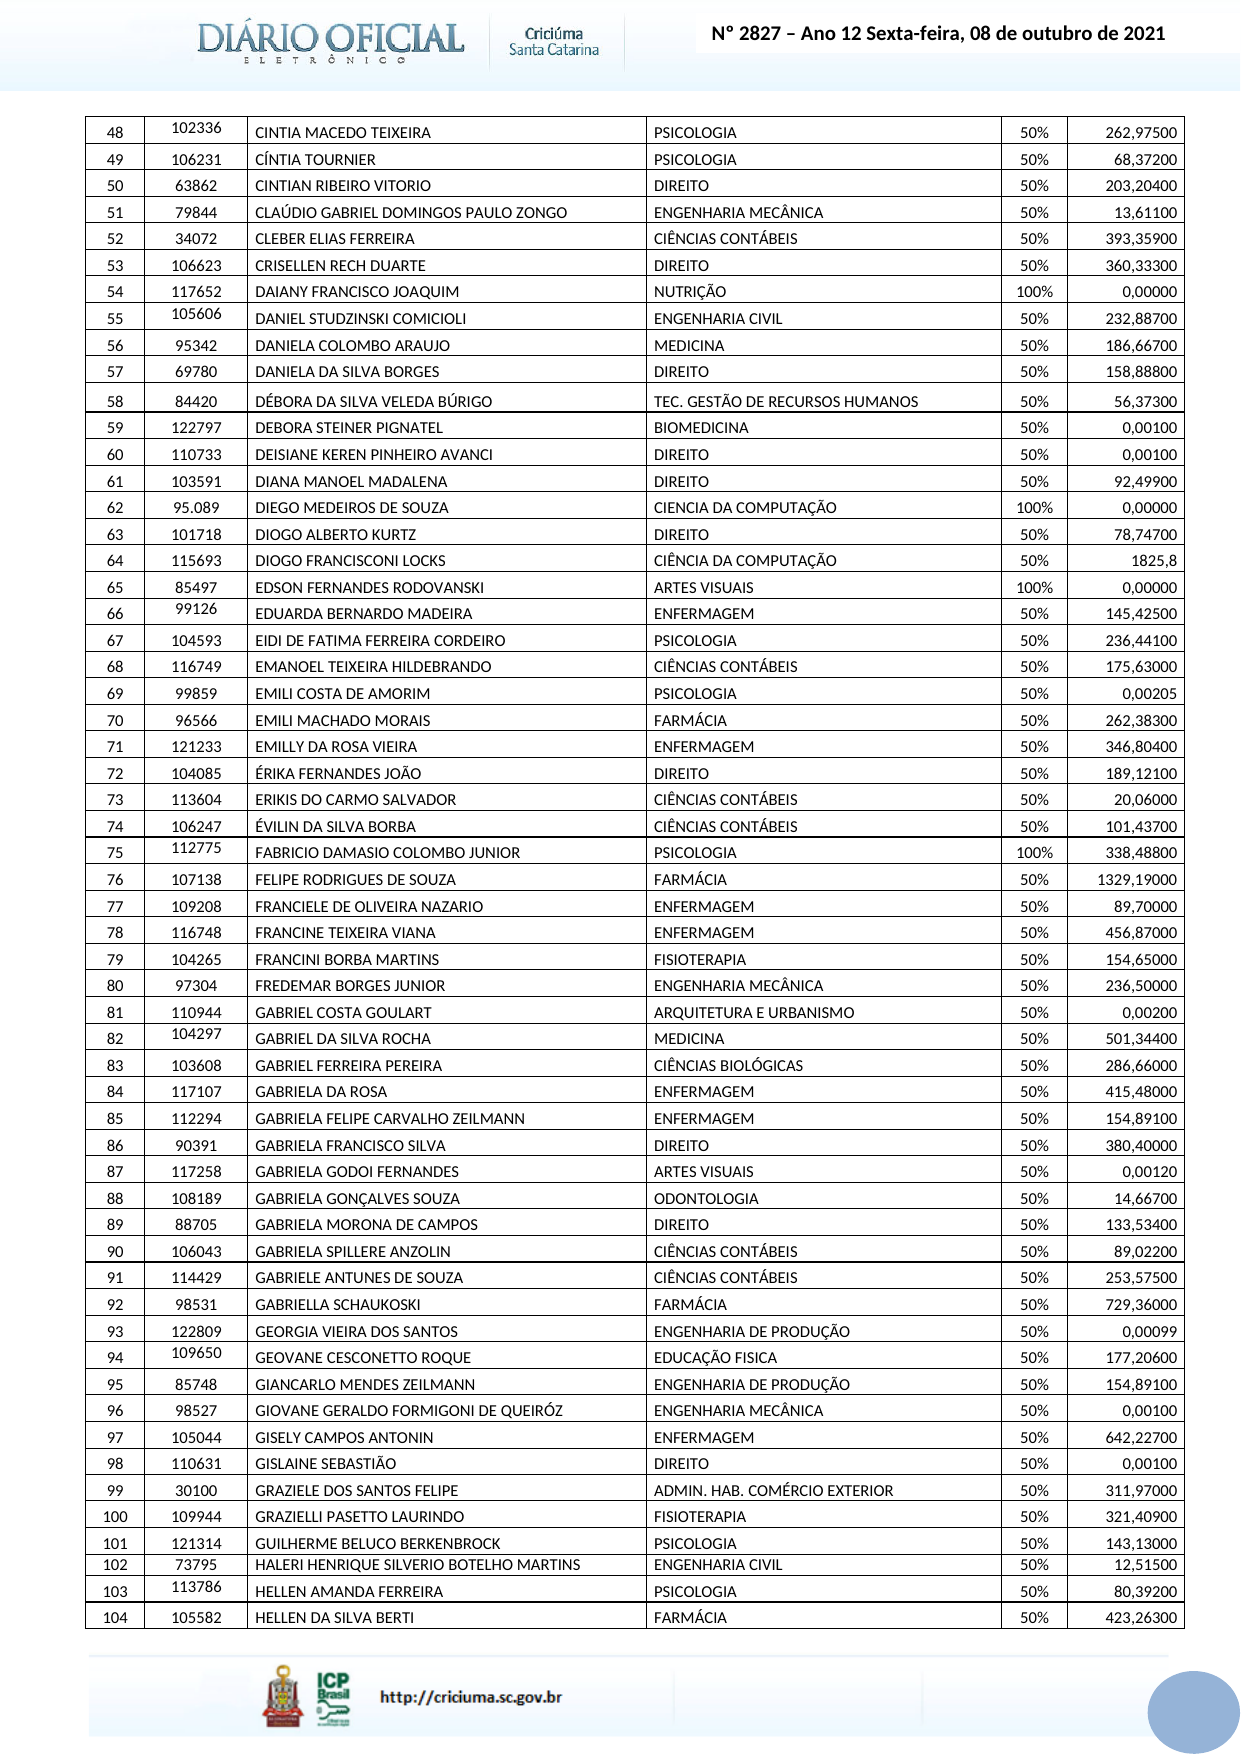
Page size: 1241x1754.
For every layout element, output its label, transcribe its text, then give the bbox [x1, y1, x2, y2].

table_cell 175,63000 [1068, 652, 1184, 677]
table_cell 104297 [145, 1024, 247, 1049]
table_cell 50% [1002, 997, 1067, 1022]
table_cell GABRIEL COSTA GOULART [248, 997, 646, 1022]
table_cell 62 [86, 492, 144, 518]
table_cell MEDICINA [647, 1024, 1001, 1049]
table_cell FRANCIELE DE OLIVEIRA NAZARIO [248, 891, 646, 916]
table_cell 116748 [145, 917, 247, 943]
table_cell 50% [1002, 330, 1067, 355]
table_cell DANIELA DA SILVA BORGES [248, 356, 646, 382]
table_cell 112775 [145, 838, 247, 863]
table_cell 97304 [145, 970, 247, 996]
table_cell ERIKIS DO CARMO SALVADOR [248, 784, 646, 810]
table_cell 50% [1002, 545, 1067, 571]
table_cell 110944 [145, 997, 247, 1022]
table_cell 456,87000 [1068, 917, 1184, 943]
table_cell PSICOLOGIA [647, 144, 1001, 169]
table_cell 80,39200 [1068, 1576, 1184, 1601]
table_cell CIÊNCIAS CONTÁBEIS [647, 811, 1001, 836]
table_cell 95342 [145, 330, 247, 355]
table_cell 97 [86, 1422, 144, 1447]
table_cell 50% [1002, 1422, 1067, 1447]
table_cell GABRIELLA SCHAUKOSKI [248, 1289, 646, 1314]
table_cell 59 [86, 413, 144, 438]
table_cell 101718 [145, 519, 247, 544]
table_cell 50% [1002, 652, 1067, 677]
table_cell 121314 [145, 1528, 247, 1553]
table_cell GABRIELA FELIPE CARVALHO ZEILMANN [248, 1103, 646, 1129]
table_cell 63862 [145, 170, 247, 196]
table_cell ENGENHARIA MECÂNICA [647, 1395, 1001, 1421]
table_cell 203,20400 [1068, 170, 1184, 196]
table_cell CLEBER ELIAS FERREIRA [248, 223, 646, 249]
table_cell 338,48800 [1068, 838, 1184, 863]
table_cell NUTRIÇÃO [647, 276, 1001, 302]
table_cell 92,49900 [1068, 466, 1184, 491]
table_cell CINTIAN RIBEIRO VITORIO [248, 170, 646, 196]
table_cell FARMÁCIA [647, 1603, 1001, 1628]
table_cell ODONTOLOGIA [647, 1183, 1001, 1208]
table_cell DIREITO [647, 519, 1001, 544]
table_cell CLAÚDIO GABRIEL DOMINGOS PAULO ZONGO [248, 197, 646, 222]
table_cell 1825,8 [1068, 545, 1184, 571]
table_cell DIOGO ALBERTO KURTZ [248, 519, 646, 544]
table_cell DIREITO [647, 466, 1001, 491]
table_cell FISIOTERAPIA [647, 944, 1001, 969]
table_cell GABRIEL DA SILVA ROCHA [248, 1024, 646, 1049]
table_cell 50% [1002, 1024, 1067, 1049]
table_cell 34072 [145, 223, 247, 249]
table_cell 61 [86, 466, 144, 491]
table_cell 73 [86, 784, 144, 810]
table_cell 60 [86, 439, 144, 464]
table_cell DEISIANE KEREN PINHEIRO AVANCI [248, 439, 646, 464]
table_cell 50% [1002, 917, 1067, 943]
table_cell 0,00099 [1068, 1316, 1184, 1341]
table_cell 110733 [145, 439, 247, 464]
table_cell 321,40900 [1068, 1501, 1184, 1527]
table_cell 100% [1002, 276, 1067, 302]
table_cell 393,35900 [1068, 223, 1184, 249]
table_cell 87 [86, 1156, 144, 1182]
table_cell 54 [86, 276, 144, 302]
table_cell ENFERMAGEM [647, 891, 1001, 916]
table_cell ENFERMAGEM [647, 599, 1001, 624]
table_cell EMANOEL TEIXEIRA HILDEBRANDO [248, 652, 646, 677]
table_cell 105044 [145, 1422, 247, 1447]
table_cell 50% [1002, 1528, 1067, 1553]
table_cell 102336 [145, 117, 247, 143]
table_cell 50% [1002, 1209, 1067, 1235]
table_cell 50% [1002, 1342, 1067, 1368]
table_cell EDUCAÇÃO FISICA [647, 1342, 1001, 1368]
table_cell 729,36000 [1068, 1289, 1184, 1314]
table_cell DEBORA STEINER PIGNATEL [248, 413, 646, 438]
table_cell 236,50000 [1068, 970, 1184, 996]
table_cell 107138 [145, 864, 247, 889]
table_cell CIÊNCIAS CONTÁBEIS [647, 1236, 1001, 1261]
table_cell ENGENHARIA DE PRODUÇÃO [647, 1369, 1001, 1394]
table_cell CRISELLEN RECH DUARTE [248, 250, 646, 275]
table_cell ENGENHARIA DE PRODUÇÃO [647, 1316, 1001, 1341]
table_cell FABRICIO DAMASIO COLOMBO JUNIOR [248, 838, 646, 863]
table_cell MEDICINA [647, 330, 1001, 355]
table_cell 0,00100 [1068, 1395, 1184, 1421]
table_cell 50% [1002, 356, 1067, 382]
table_cell 64 [86, 545, 144, 571]
table_cell 117258 [145, 1156, 247, 1182]
table_cell DIANA MANOEL MADALENA [248, 466, 646, 491]
table_cell GIOVANE GERALDO FORMIGONI DE QUEIRÓZ [248, 1395, 646, 1421]
table_cell 99126 [145, 599, 247, 624]
table_cell 117652 [145, 276, 247, 302]
table_cell 80 [86, 970, 144, 996]
table_cell 66 [86, 599, 144, 624]
table_cell DIREITO [647, 356, 1001, 382]
table_cell 50% [1002, 1077, 1067, 1102]
table_cell GEOVANE CESCONETTO ROQUE [248, 1342, 646, 1368]
table_cell 14,66700 [1068, 1183, 1184, 1208]
table_cell 50% [1002, 1449, 1067, 1474]
table_cell 91 [86, 1263, 144, 1288]
table_cell EDUARDA BERNARDO MADEIRA [248, 599, 646, 624]
table_cell 415,48000 [1068, 1077, 1184, 1102]
table_cell GUILHERME BELUCO BERKENBROCK [248, 1528, 646, 1553]
table_cell HALERI HENRIQUE SILVERIO BOTELHO MARTINS [248, 1555, 646, 1575]
table_cell 50% [1002, 303, 1067, 328]
table_cell ARTES VISUAIS [647, 572, 1001, 597]
table_cell 92 [86, 1289, 144, 1314]
table_cell 112294 [145, 1103, 247, 1129]
table_cell 83 [86, 1050, 144, 1076]
table_cell 73795 [145, 1555, 247, 1575]
table_cell 50% [1002, 439, 1067, 464]
table_cell 262,97500 [1068, 117, 1184, 143]
table_cell 0,00200 [1068, 997, 1184, 1022]
table_cell 50% [1002, 1555, 1067, 1575]
table_cell 50% [1002, 1369, 1067, 1394]
table_cell 0,00100 [1068, 1449, 1184, 1474]
table_cell 89,02200 [1068, 1236, 1184, 1261]
table_cell GISELY CAMPOS ANTONIN [248, 1422, 646, 1447]
table_cell 88705 [145, 1209, 247, 1235]
table_cell 51 [86, 197, 144, 222]
table_cell 58 [86, 383, 144, 411]
table_cell 0,00000 [1068, 492, 1184, 518]
table_cell GABRIELA MORONA DE CAMPOS [248, 1209, 646, 1235]
table_cell 0,00205 [1068, 678, 1184, 704]
table_cell 85748 [145, 1369, 247, 1394]
table_cell GABRIELA SPILLERE ANZOLIN [248, 1236, 646, 1261]
table_cell 50% [1002, 144, 1067, 169]
table_cell GABRIELE ANTUNES DE SOUZA [248, 1263, 646, 1288]
table_cell 84420 [145, 383, 247, 411]
table_cell 0,00100 [1068, 413, 1184, 438]
table_cell 0,00000 [1068, 276, 1184, 302]
table_cell 50% [1002, 117, 1067, 143]
table_cell 30100 [145, 1475, 247, 1500]
table_cell ÉVILIN DA SILVA BORBA [248, 811, 646, 836]
table_cell FRANCINI BORBA MARTINS [248, 944, 646, 969]
table_cell ARQUITETURA E URBANISMO [647, 997, 1001, 1022]
table_cell 55 [86, 303, 144, 328]
table_cell FISIOTERAPIA [647, 1501, 1001, 1527]
table_cell CIÊNCIAS CONTÁBEIS [647, 1263, 1001, 1288]
table_cell 53 [86, 250, 144, 275]
table_cell 100 [86, 1501, 144, 1527]
table_cell FARMÁCIA [647, 705, 1001, 730]
table_cell 90 [86, 1236, 144, 1261]
table_cell 84 [86, 1077, 144, 1102]
table_cell EDSON FERNANDES RODOVANSKI [248, 572, 646, 597]
table_cell 70 [86, 705, 144, 730]
table_cell 50% [1002, 678, 1067, 704]
table_cell 113786 [145, 1576, 247, 1601]
table_cell 50% [1002, 466, 1067, 491]
table_cell 98527 [145, 1395, 247, 1421]
table_cell 50% [1002, 383, 1067, 411]
table_cell 133,53400 [1068, 1209, 1184, 1235]
table_cell 108189 [145, 1183, 247, 1208]
table_cell 0,00100 [1068, 439, 1184, 464]
table_cell 50% [1002, 170, 1067, 196]
table_cell 106231 [145, 144, 247, 169]
table_cell ENFERMAGEM [647, 1077, 1001, 1102]
table_cell 0,00000 [1068, 572, 1184, 597]
table_cell 50% [1002, 1289, 1067, 1314]
table_cell DANIELA COLOMBO ARAUJO [248, 330, 646, 355]
table_cell 67 [86, 625, 144, 651]
table_cell 98531 [145, 1289, 247, 1314]
table_cell 95.089 [145, 492, 247, 518]
table_cell 186,66700 [1068, 330, 1184, 355]
table_cell 50% [1002, 731, 1067, 757]
table_cell GIANCARLO MENDES ZEILMANN [248, 1369, 646, 1394]
table_cell PSICOLOGIA [647, 117, 1001, 143]
table_cell EMILI COSTA DE AMORIM [248, 678, 646, 704]
table_cell 98 [86, 1449, 144, 1474]
table_cell 95 [86, 1369, 144, 1394]
table_cell 50% [1002, 223, 1067, 249]
table_cell 104 [86, 1603, 144, 1628]
table_cell CIÊNCIAS CONTÁBEIS [647, 223, 1001, 249]
table_cell ADMIN. HAB. COMÉRCIO EXTERIOR [647, 1475, 1001, 1500]
table_cell 189,12100 [1068, 758, 1184, 783]
table_cell 85497 [145, 572, 247, 597]
table_cell DIREITO [647, 1449, 1001, 1474]
table_cell 85 [86, 1103, 144, 1129]
table_cell DIREITO [647, 1130, 1001, 1155]
table_cell 105606 [145, 303, 247, 328]
table_cell ENGENHARIA CIVIL [647, 1555, 1001, 1575]
table_cell GABRIELA FRANCISCO SILVA [248, 1130, 646, 1155]
table_cell 346,80400 [1068, 731, 1184, 757]
table_cell 116749 [145, 652, 247, 677]
table_cell 232,88700 [1068, 303, 1184, 328]
table_cell 145,42500 [1068, 599, 1184, 624]
table_cell ENGENHARIA MECÂNICA [647, 970, 1001, 996]
table_cell 96566 [145, 705, 247, 730]
table_cell 50% [1002, 625, 1067, 651]
table_cell 50% [1002, 1603, 1067, 1628]
table_cell 50% [1002, 413, 1067, 438]
table_cell 262,38300 [1068, 705, 1184, 730]
table_cell 56 [86, 330, 144, 355]
table_cell 72 [86, 758, 144, 783]
table_cell 69 [86, 678, 144, 704]
table_cell 50% [1002, 970, 1067, 996]
table_cell PSICOLOGIA [647, 678, 1001, 704]
table_cell 69780 [145, 356, 247, 382]
table_cell 106043 [145, 1236, 247, 1261]
table_cell TEC. GESTÃO DE RECURSOS HUMANOS [647, 383, 1001, 411]
table_cell ENGENHARIA MECÂNICA [647, 197, 1001, 222]
table_cell EMILLY DA ROSA VIEIRA [248, 731, 646, 757]
table_cell 115693 [145, 545, 247, 571]
table_cell 109208 [145, 891, 247, 916]
table_cell CINTIA MACEDO TEIXEIRA [248, 117, 646, 143]
table_cell 50% [1002, 1050, 1067, 1076]
table_cell 100% [1002, 838, 1067, 863]
table_cell 79 [86, 944, 144, 969]
table_cell 102 [86, 1555, 144, 1575]
table_cell 114429 [145, 1263, 247, 1288]
table_cell 75 [86, 838, 144, 863]
table_cell 12,51500 [1068, 1555, 1184, 1575]
table_cell 236,44100 [1068, 625, 1184, 651]
table_cell CÍNTIA TOURNIER [248, 144, 646, 169]
table_cell 0,00120 [1068, 1156, 1184, 1182]
table_cell 78,74700 [1068, 519, 1184, 544]
table_cell 50% [1002, 1156, 1067, 1182]
table_cell PSICOLOGIA [647, 1528, 1001, 1553]
table_cell 109650 [145, 1342, 247, 1368]
table_cell 121233 [145, 731, 247, 757]
table_cell FARMÁCIA [647, 1289, 1001, 1314]
table_cell FRANCINE TEIXEIRA VIANA [248, 917, 646, 943]
table_cell 96 [86, 1395, 144, 1421]
table_cell 50 [86, 170, 144, 196]
table_cell 88 [86, 1183, 144, 1208]
table_cell 50% [1002, 1501, 1067, 1527]
table_cell 117107 [145, 1077, 247, 1102]
table_cell 311,97000 [1068, 1475, 1184, 1500]
table_cell 89,70000 [1068, 891, 1184, 916]
table_cell 90391 [145, 1130, 247, 1155]
table_cell EIDI DE FATIMA FERREIRA CORDEIRO [248, 625, 646, 651]
table_cell 50% [1002, 784, 1067, 810]
table_cell 122809 [145, 1316, 247, 1341]
table_cell 104593 [145, 625, 247, 651]
table_cell 68,37200 [1068, 144, 1184, 169]
table_cell 68 [86, 652, 144, 677]
table_cell DIREITO [647, 250, 1001, 275]
table_cell HELLEN AMANDA FERREIRA [248, 1576, 646, 1601]
table_cell ENFERMAGEM [647, 731, 1001, 757]
table_cell 50% [1002, 705, 1067, 730]
table_cell 79844 [145, 197, 247, 222]
table_cell DIOGO FRANCISCONI LOCKS [248, 545, 646, 571]
table_cell 380,40000 [1068, 1130, 1184, 1155]
table_cell DANIEL STUDZINSKI COMICIOLI [248, 303, 646, 328]
table_cell 57 [86, 356, 144, 382]
table_cell 93 [86, 1316, 144, 1341]
table_cell PSICOLOGIA [647, 1576, 1001, 1601]
table_cell 63 [86, 519, 144, 544]
table_cell CIÊNCIAS CONTÁBEIS [647, 784, 1001, 810]
table_cell DAIANY FRANCISCO JOAQUIM [248, 276, 646, 302]
table_cell 94 [86, 1342, 144, 1368]
table_cell CIÊNCIAS CONTÁBEIS [647, 652, 1001, 677]
table_cell 101,43700 [1068, 811, 1184, 836]
table_cell 154,89100 [1068, 1369, 1184, 1394]
table_cell 423,26300 [1068, 1603, 1184, 1628]
table_cell GRAZIELE DOS SANTOS FELIPE [248, 1475, 646, 1500]
table_cell 76 [86, 864, 144, 889]
table_cell 158,88800 [1068, 356, 1184, 382]
table_cell CIENCIA DA COMPUTAÇÃO [647, 492, 1001, 518]
table_cell 56,37300 [1068, 383, 1184, 411]
table_cell 103608 [145, 1050, 247, 1076]
table_cell 360,33300 [1068, 250, 1184, 275]
table_cell 143,13000 [1068, 1528, 1184, 1553]
table_cell ARTES VISUAIS [647, 1156, 1001, 1182]
table_cell 501,34400 [1068, 1024, 1184, 1049]
table_cell 106247 [145, 811, 247, 836]
table_cell 48 [86, 117, 144, 143]
table_cell 50% [1002, 1316, 1067, 1341]
table_cell 253,57500 [1068, 1263, 1184, 1288]
table_cell 78 [86, 917, 144, 943]
table_cell 50% [1002, 1130, 1067, 1155]
table_cell 49 [86, 144, 144, 169]
table_cell 50% [1002, 1103, 1067, 1129]
table_cell 50% [1002, 864, 1067, 889]
table_cell EMILI MACHADO MORAIS [248, 705, 646, 730]
table_cell 71 [86, 731, 144, 757]
table_cell DIREITO [647, 758, 1001, 783]
table_cell 177,20600 [1068, 1342, 1184, 1368]
table_cell 103 [86, 1576, 144, 1601]
table_cell FARMÁCIA [647, 864, 1001, 889]
table_cell ENFERMAGEM [647, 1422, 1001, 1447]
table_cell 104085 [145, 758, 247, 783]
table_cell DIREITO [647, 1209, 1001, 1235]
table_cell 89 [86, 1209, 144, 1235]
table_cell 81 [86, 997, 144, 1022]
table_cell 50% [1002, 599, 1067, 624]
table_cell 100% [1002, 492, 1067, 518]
table_cell 50% [1002, 1183, 1067, 1208]
table_cell 642,22700 [1068, 1422, 1184, 1447]
table_cell BIOMEDICINA [647, 413, 1001, 438]
table_cell 105582 [145, 1603, 247, 1628]
table_cell 86 [86, 1130, 144, 1155]
table_cell 13,61100 [1068, 197, 1184, 222]
table_cell 50% [1002, 250, 1067, 275]
table_cell 122797 [145, 413, 247, 438]
table_cell GABRIELA GODOI FERNANDES [248, 1156, 646, 1182]
table_cell GABRIELA GONÇALVES SOUZA [248, 1183, 646, 1208]
table_cell DIREITO [647, 170, 1001, 196]
table_cell CIÊNCIAS BIOLÓGICAS [647, 1050, 1001, 1076]
table_cell 50% [1002, 197, 1067, 222]
table_cell 50% [1002, 758, 1067, 783]
table_cell 50% [1002, 1263, 1067, 1288]
table_cell 110631 [145, 1449, 247, 1474]
table_cell 74 [86, 811, 144, 836]
table_cell 50% [1002, 944, 1067, 969]
table_cell 103591 [145, 466, 247, 491]
table_cell ÉRIKA FERNANDES JOÃO [248, 758, 646, 783]
table_cell HELLEN DA SILVA BERTI [248, 1603, 646, 1628]
table_cell 52 [86, 223, 144, 249]
table_cell GABRIEL FERREIRA PEREIRA [248, 1050, 646, 1076]
table_cell 50% [1002, 519, 1067, 544]
table_cell 286,66000 [1068, 1050, 1184, 1076]
table_cell DÉBORA DA SILVA VELEDA BÚRIGO [248, 383, 646, 411]
table_cell DIEGO MEDEIROS DE SOUZA [248, 492, 646, 518]
table_cell 82 [86, 1024, 144, 1049]
table_cell GABRIELA DA ROSA [248, 1077, 646, 1102]
table_cell PSICOLOGIA [647, 838, 1001, 863]
table_cell 101 [86, 1528, 144, 1553]
table_cell 109944 [145, 1501, 247, 1527]
table_cell PSICOLOGIA [647, 625, 1001, 651]
table_cell ENGENHARIA CIVIL [647, 303, 1001, 328]
table_cell 99859 [145, 678, 247, 704]
table_cell FREDEMAR BORGES JUNIOR [248, 970, 646, 996]
table_cell DIREITO [647, 439, 1001, 464]
table_cell 154,65000 [1068, 944, 1184, 969]
table_cell 106623 [145, 250, 247, 275]
table_cell 154,89100 [1068, 1103, 1184, 1129]
table_cell 77 [86, 891, 144, 916]
table_cell 50% [1002, 1395, 1067, 1421]
table_cell 50% [1002, 1475, 1067, 1500]
table_cell FELIPE RODRIGUES DE SOUZA [248, 864, 646, 889]
table_cell 50% [1002, 1236, 1067, 1261]
table_cell 50% [1002, 811, 1067, 836]
table_cell GEORGIA VIEIRA DOS SANTOS [248, 1316, 646, 1341]
table_cell CIÊNCIA DA COMPUTAÇÃO [647, 545, 1001, 571]
table_cell ENFERMAGEM [647, 1103, 1001, 1129]
table_cell 1329,19000 [1068, 864, 1184, 889]
table_cell GISLAINE SEBASTIÃO [248, 1449, 646, 1474]
table_cell 50% [1002, 1576, 1067, 1601]
table_cell ENFERMAGEM [647, 917, 1001, 943]
table_cell 20,06000 [1068, 784, 1184, 810]
table_cell GRAZIELLI PASETTO LAURINDO [248, 1501, 646, 1527]
table_cell 100% [1002, 572, 1067, 597]
table_cell 50% [1002, 891, 1067, 916]
table_cell 113604 [145, 784, 247, 810]
table_cell 65 [86, 572, 144, 597]
table_cell 104265 [145, 944, 247, 969]
table_cell 99 [86, 1475, 144, 1500]
